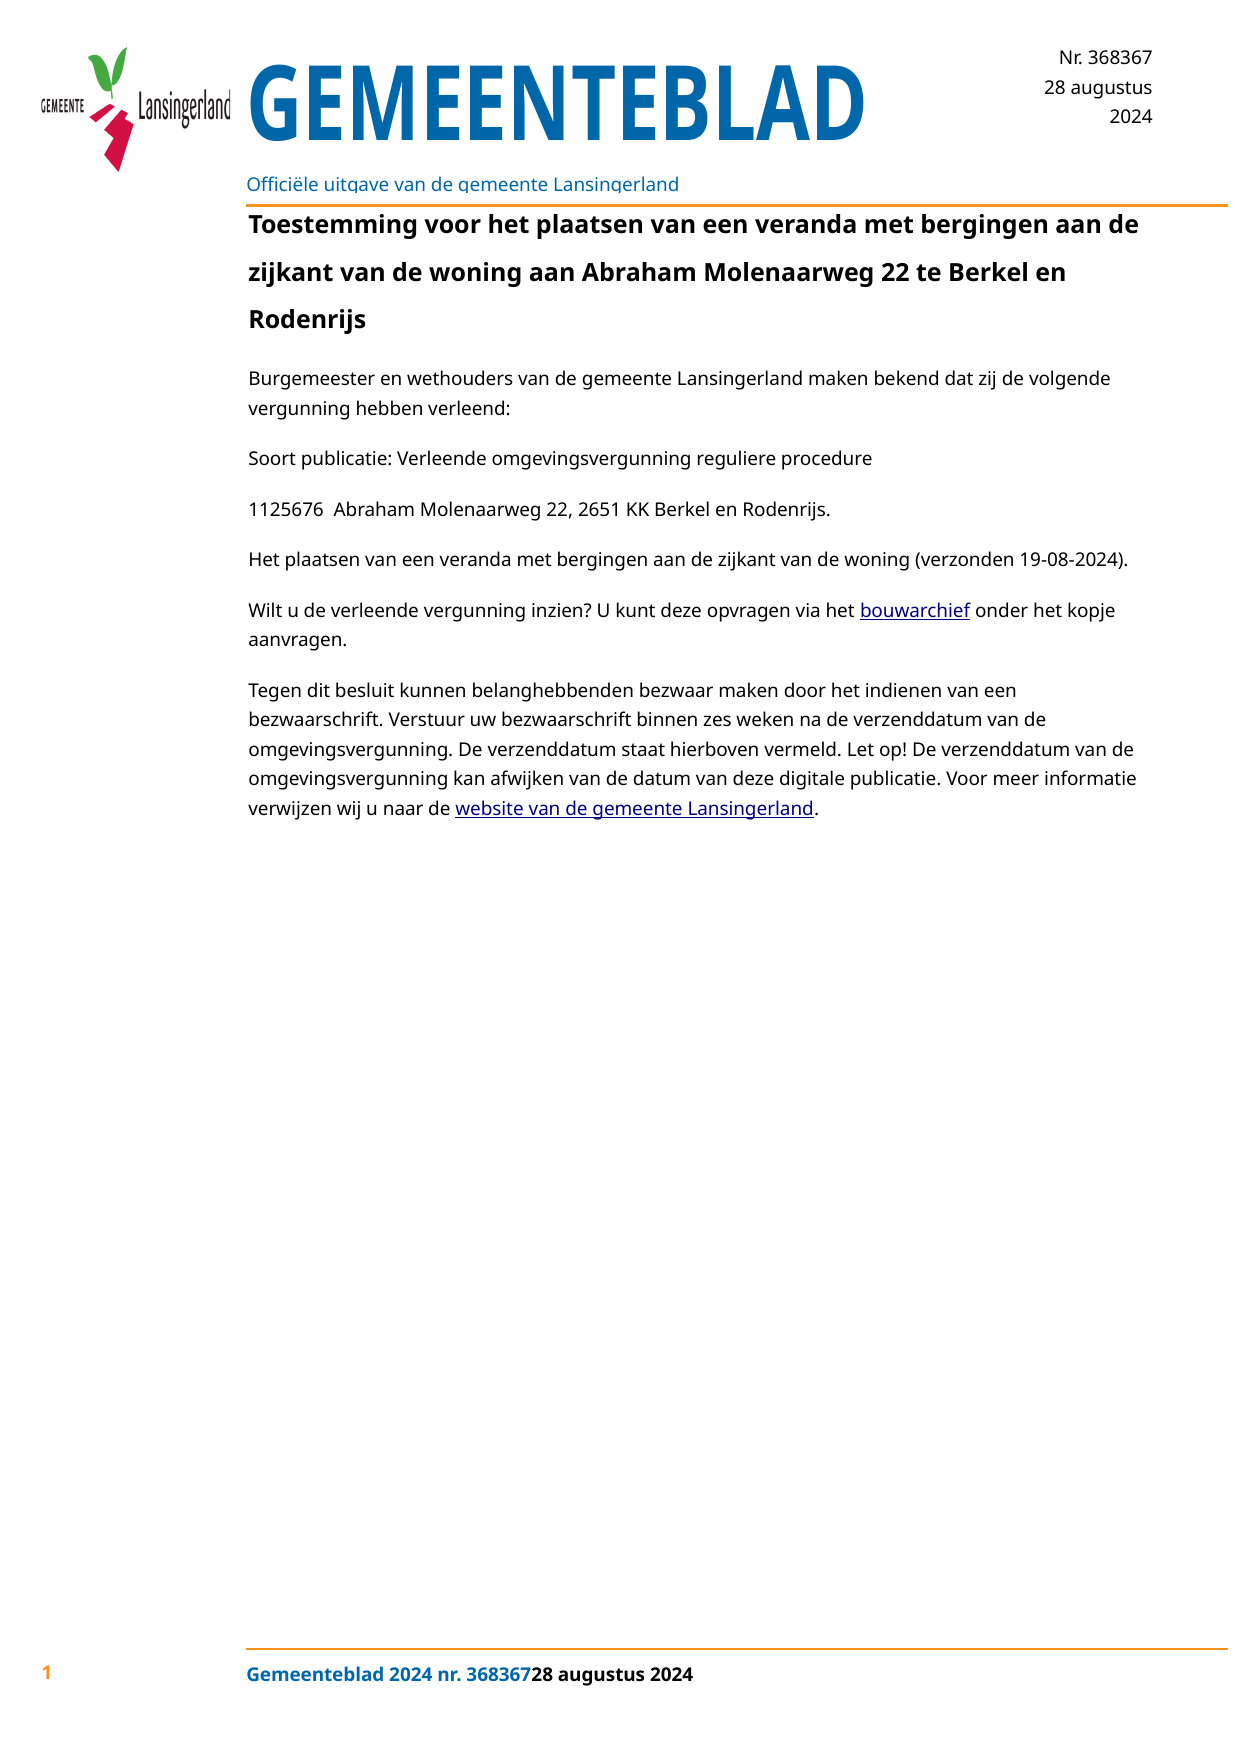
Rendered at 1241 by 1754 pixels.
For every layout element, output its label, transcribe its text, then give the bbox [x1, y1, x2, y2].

text Tegen dit besluit kunnen belanghebbenden bezwaar maken door het indienen van een bezwaarschrift. Verstuur uw bezwaarschrift binnen zes weken na de verzenddatum van de omgevingsvergunning. De verzenddatum staat hierboven vermeld. Let op! De verzenddatum van de omgevingsvergunning kan afwijken van de datum van deze digitale publicatie. Voor meer informatie verwijzen wij u naar de website van de gemeente Lansingerland. [248, 677, 1152, 821]
text Burgemeester en wethouders van de gemeente Lansingerland maken bekend dat zij de volgende vergunning hebben verleend: [248, 366, 1152, 421]
text Toestemming voor het plaatsen van een veranda met bergingen aan de zijkant van de woning aan Abraham Molenaarweg 22 te Berkel en Rodenrijs [248, 207, 1152, 336]
picture [41, 47, 231, 172]
text Soort publicatie: Verleende omgevingsvergunning reguliere procedure [248, 446, 1152, 471]
text Het plaatsen van een veranda met bergingen aan de zijkant van de woning (verzonden 19-08-2024). [248, 546, 1152, 572]
text Wilt u de verleende vergunning inzien? U kunt deze opvragen via het bouwarchief onder het kopje aanvragen. [248, 597, 1152, 652]
text 1125676 Abraham Molenaarweg 22, 2651 KK Berkel en Rodenrijs. [248, 496, 1152, 522]
